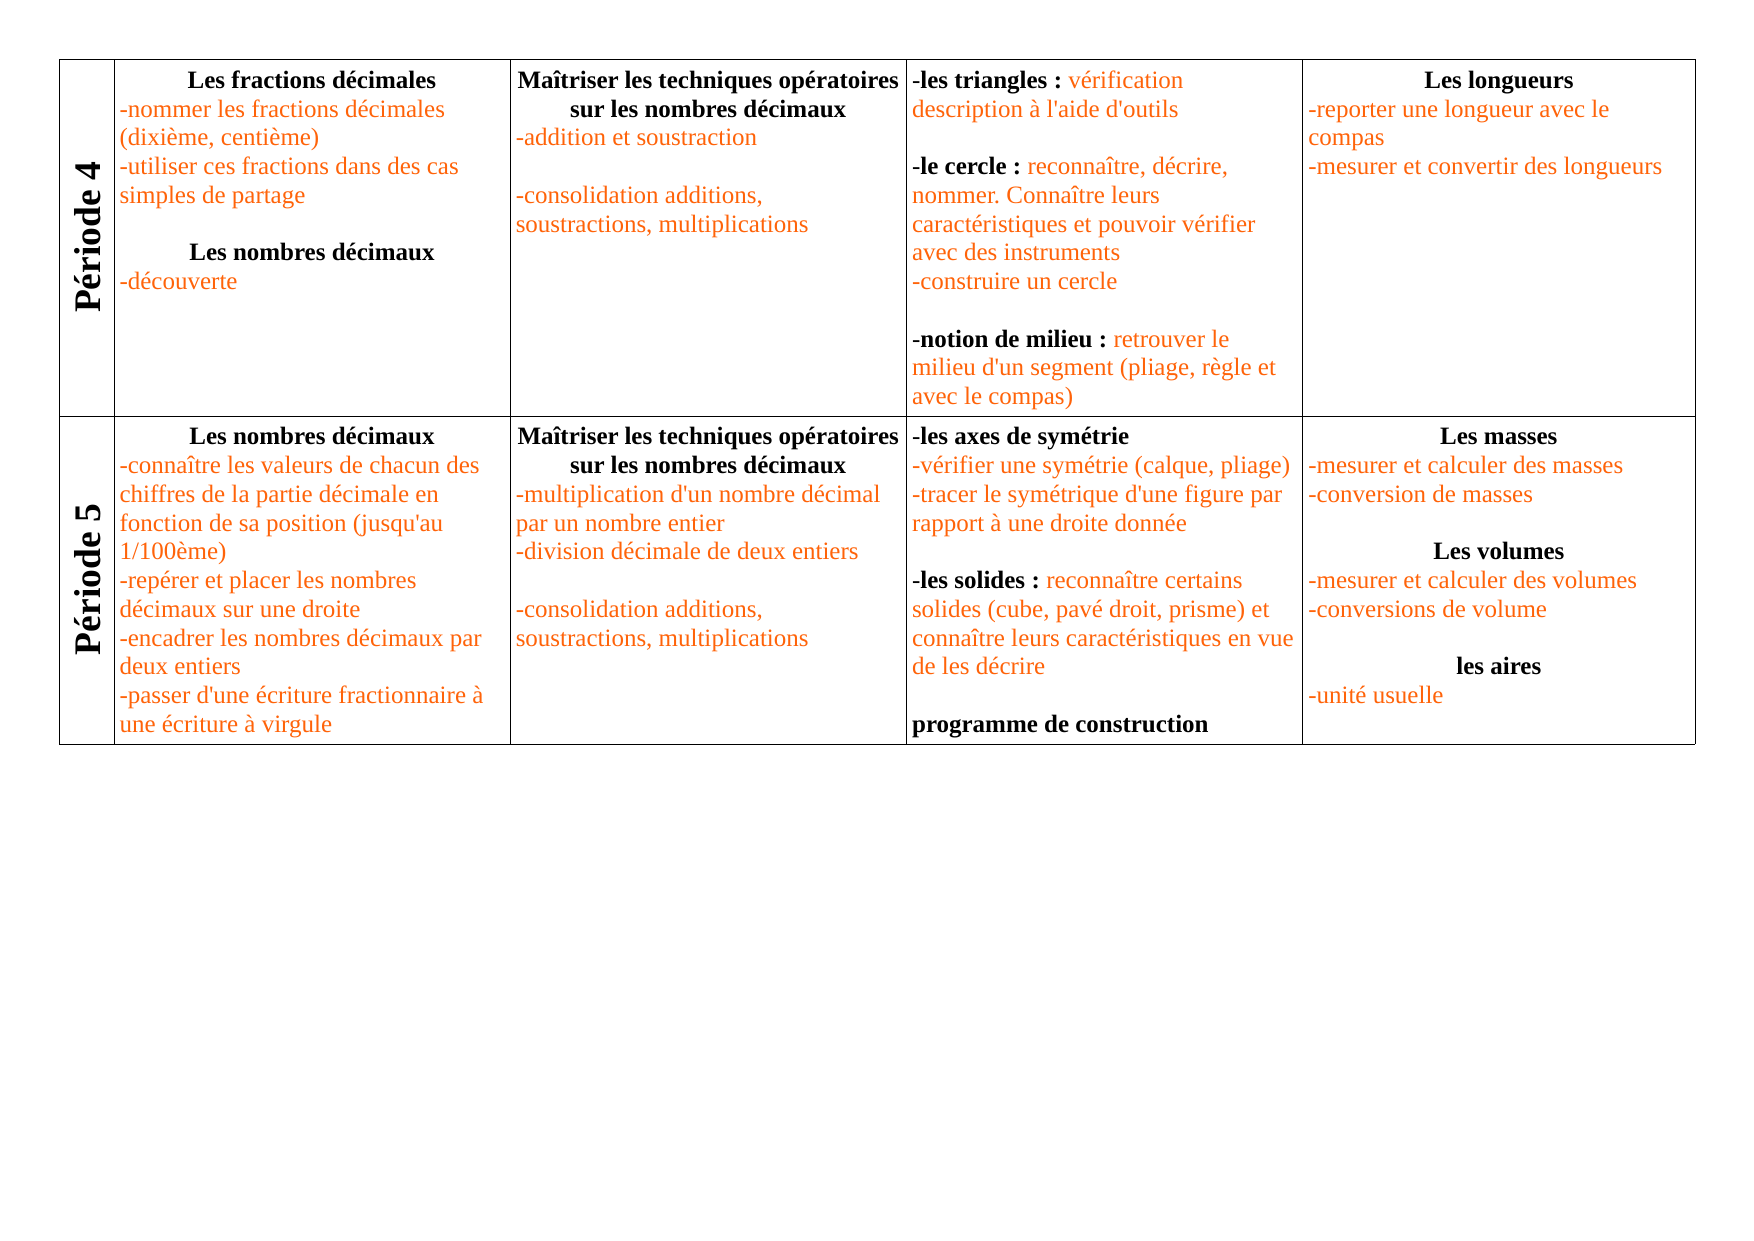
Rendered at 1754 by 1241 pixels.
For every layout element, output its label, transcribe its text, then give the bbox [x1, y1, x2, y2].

table_cell -les axes de symétrie -vérifier une symétrie (calque, pliage) -tracer le symétrique d'une figure par rapport à une droite donnée -les solides : reconnaître certains solides (cube, pavé droit, prisme) et connaître leurs caractéristiques en vue de les décrire programme de construction [907, 417, 1302, 743]
table_cell Maîtriser les techniques opératoires sur les nombres décimaux -multiplication d'un nombre décimal par un nombre entier -division décimale de deux entiers -consolidation additions, soustractions, multiplications [511, 417, 906, 743]
table_cell Période 4 [60, 60, 114, 416]
table_cell Les masses -mesurer et calculer des masses -conversion de masses Les volumes -mesurer et calculer des volumes -conversions de volume les aires -unité usuelle [1303, 417, 1695, 743]
table_cell Maîtriser les techniques opératoires sur les nombres décimaux -addition et soustraction -consolidation additions, soustractions, multiplications [511, 60, 906, 416]
table_cell Les nombres décimaux -connaître les valeurs de chacun des chiffres de la partie décimale en fonction de sa position (jusqu'au 1/100ème) -repérer et placer les nombres décimaux sur une droite -encadrer les nombres décimaux par deux entiers -passer d'une écriture fractionnaire à une écriture à virgule [115, 417, 510, 743]
table_cell Période 5 [60, 417, 114, 743]
table_cell -les triangles : vérification description à l'aide d'outils -le cercle : reconnaître, décrire, nommer. Connaître leurs caractéristiques et pouvoir vérifier avec des instruments -construire un cercle -notion de milieu : retrouver le milieu d'un segment (pliage, règle et avec le compas) [907, 60, 1302, 416]
table_cell Les fractions décimales -nommer les fractions décimales (dixième, centième) -utiliser ces fractions dans des cas simples de partage Les nombres décimaux -découverte [115, 60, 510, 416]
table_cell Les longueurs -reporter une longueur avec le compas -mesurer et convertir des longueurs [1303, 60, 1695, 416]
